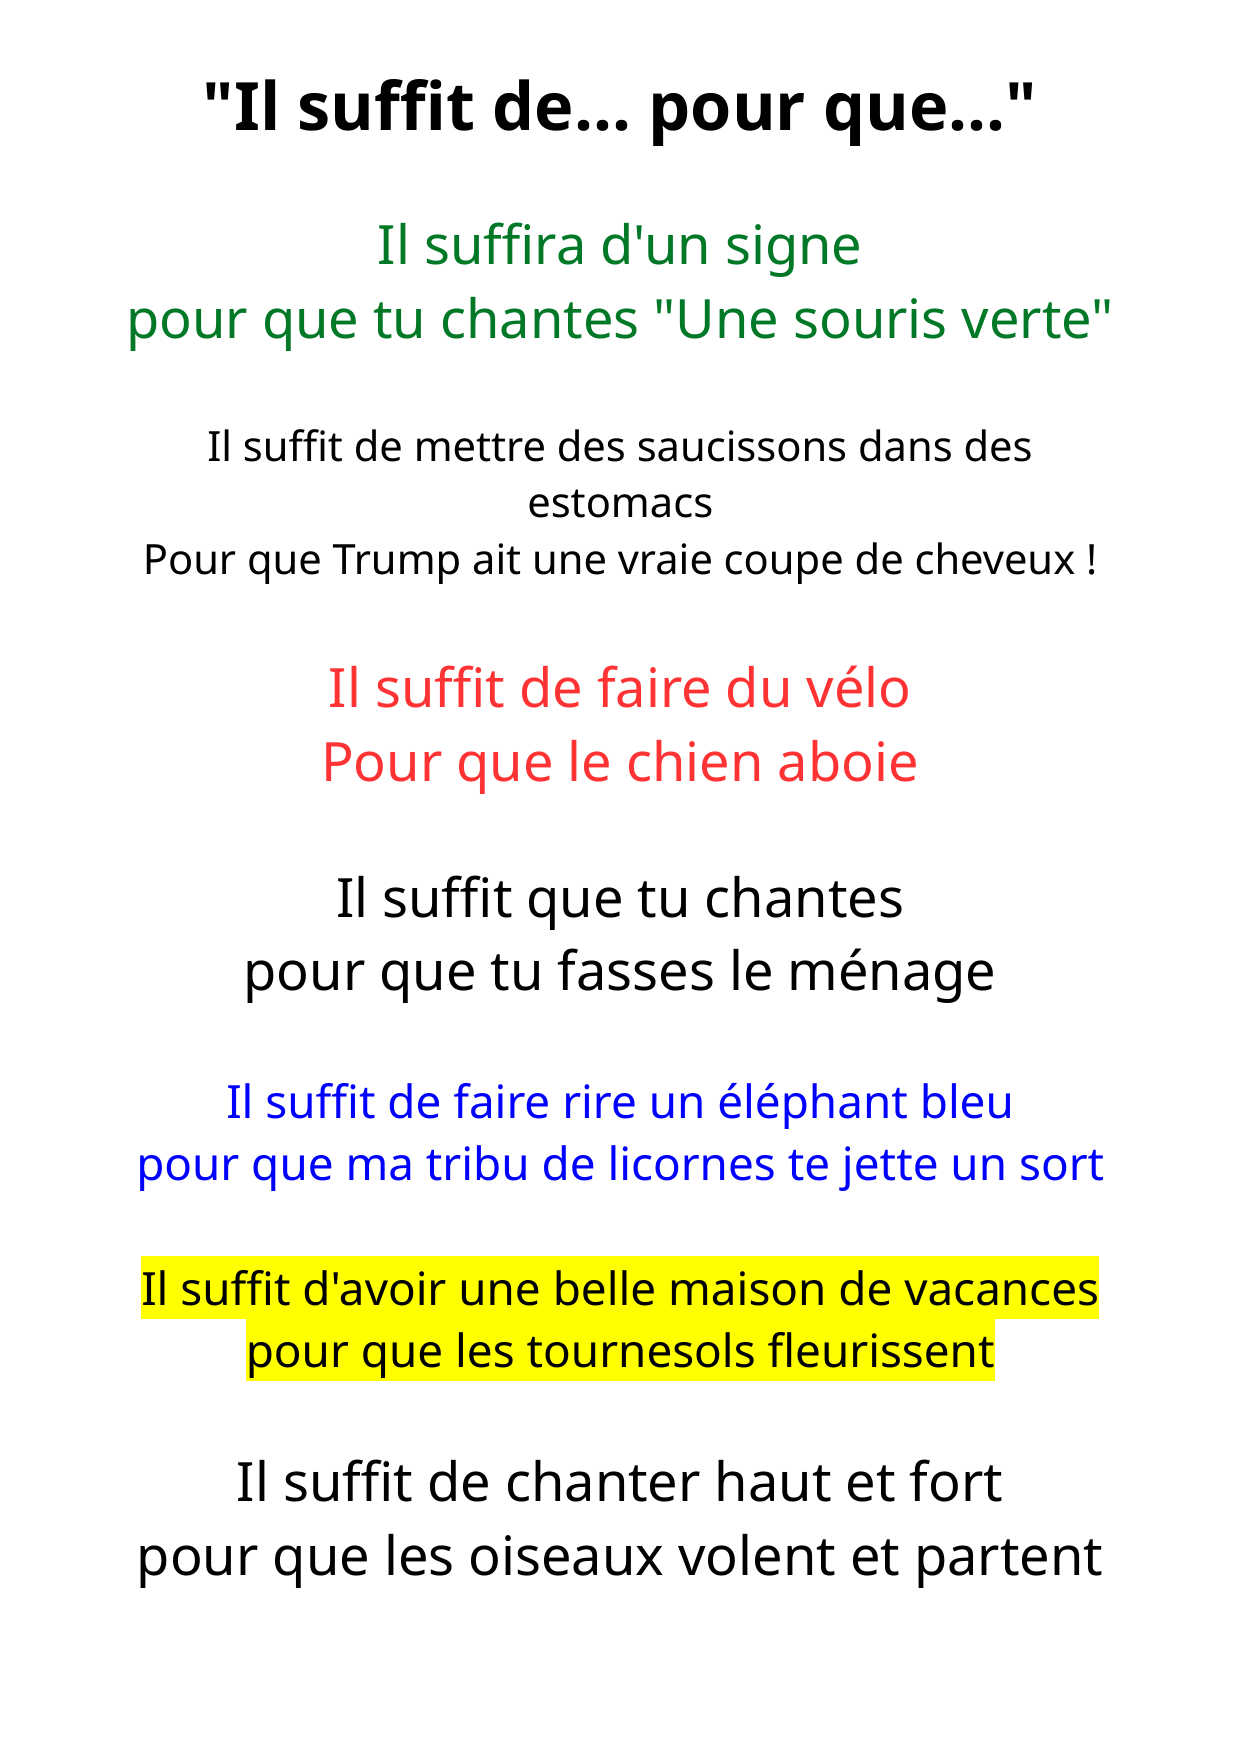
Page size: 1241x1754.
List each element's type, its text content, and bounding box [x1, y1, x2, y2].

text Il suffit que tu chantes [118, 859, 1122, 933]
text Il suffit d'avoir une belle maison de vacances [118, 1256, 1122, 1319]
text pour que tu fasses le ménage [118, 933, 1122, 1007]
text Il suffit de chanter haut et fort [118, 1443, 1122, 1517]
text pour que les tournesols fleurissent [118, 1319, 1122, 1381]
text pour que tu chantes "Une souris verte" [118, 280, 1122, 354]
text "Il suffit de... pour que..." [118, 59, 1122, 150]
text Pour que le chien aboie [118, 723, 1122, 797]
text Il suffit de mettre des saucissons dans des estomacs [118, 417, 1122, 530]
text Il suffira d'un signe [118, 207, 1122, 280]
text Il suffit de faire du vélo [118, 649, 1122, 723]
text pour que ma tribu de licornes te jette un sort [118, 1131, 1122, 1194]
text pour que les oiseaux volent et partent [118, 1517, 1122, 1591]
text Il suffit de faire rire un éléphant bleu [118, 1069, 1122, 1131]
text Pour que Trump ait une vraie coupe de cheveux ! [118, 530, 1122, 587]
